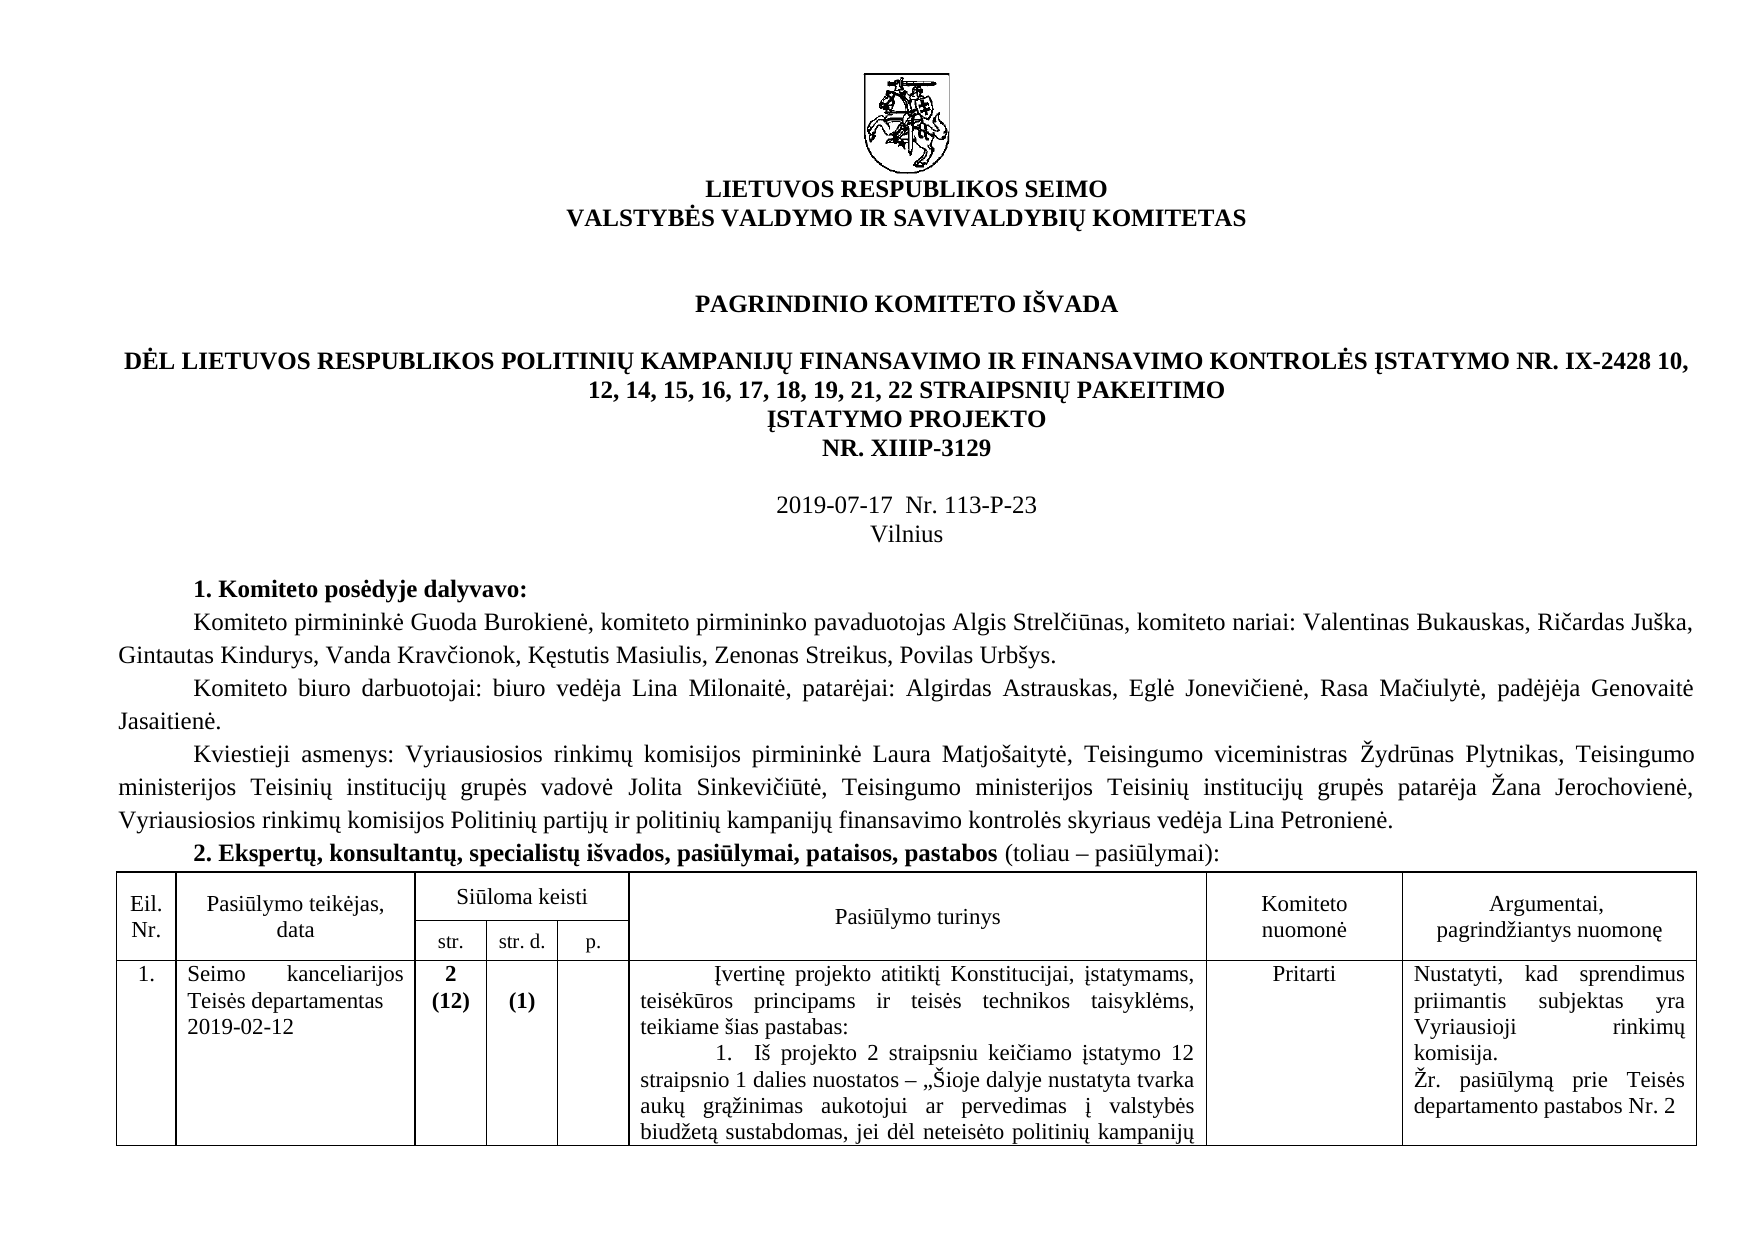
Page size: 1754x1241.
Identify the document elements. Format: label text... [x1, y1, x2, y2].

table_header Pasiūlymo turinys [630, 873, 1206, 960]
table_cell str. d. [487, 921, 557, 960]
text Kviestieji asmenys: Vyriausiosios rinkimų komisijos pirmininkė Laura Matjošaitytė, Teisingumo viceministras Žydrūnas Plytnikas, Teisingumo ministerijos Teisinių institucijų grupės vadovė Jolita Sinkevičiūtė, Teisingumo ministerijos Teisinių institucijų grupės patarėja Žana Jerochovienė, Vyriausiosios rinkimų komisijos Politinių partijų ir politinių kampanijų finansavimo kontrolės skyriaus vedėja Lina Petronienė. [118, 739, 1695, 834]
table_cell 2 (12) [416, 961, 486, 1145]
text NR. XIIIp-3129 [118, 433, 1695, 461]
table_cell [558, 961, 628, 1145]
table_cell (1) [487, 961, 557, 1145]
text Valstybės valdymo ir savivaldybių komitetas [118, 203, 1695, 231]
table_cell p. [558, 921, 628, 960]
text Komiteto biuro darbuotojai: biuro vedėja Lina Milonaitė, patarėjai: Algirdas Astrauskas, Eglė Jonevičienė, Rasa Mačiulytė, padėjėja Genovaitė Jasaitienė. [118, 673, 1695, 735]
table_header Argumentai, pagrindžiantys nuomonę [1403, 873, 1696, 960]
table_cell str. [416, 921, 486, 960]
text Komiteto pirmininkė Guoda Burokienė, komiteto pirmininko pavaduotojas Algis Strelčiūnas, komiteto nariai: Valentinas Bukauskas, Ričardas Juška, Gintautas Kindurys, Vanda Kravčionok, Kęstutis Masiulis, Zenonas Streikus, Povilas Urbšys. [118, 607, 1695, 669]
table_header Siūloma keisti [416, 873, 628, 920]
text ĮSTATYMO PROJEKTO [118, 404, 1695, 433]
text DĖL LIETUVOS RESPUBLIKOS POLITINIŲ KAMPANIJŲ FINANSAVIMO IR FINANSAVIMO KONTROLĖS ĮSTATYMO NR. IX-2428 10, 12, 14, 15, 16, 17, 18, 19, 21, 22 STRAIPSNIŲ PAKEITIMO [118, 346, 1695, 404]
text Pagrindinio komiteto IŠVADA [118, 289, 1695, 318]
table_header Komiteto nuomonė [1207, 873, 1402, 960]
text Vilnius [118, 519, 1695, 548]
table_cell Seimo kanceliarijos Teisės departamentas 2019-02-12 [177, 961, 414, 1145]
table_cell Nustatyti, kad sprendimus priimantis subjektas yra Vyriausioji rinkimų komisija. Žr. pasiūlymą prie Teisės departamento pastabos Nr. 2 [1403, 961, 1696, 1145]
text 1. Komiteto posėdyje dalyvavo: [118, 574, 1695, 603]
table_cell Pritarti [1207, 961, 1402, 1145]
text 2019-07-17 Nr. 113-P-23 [118, 490, 1695, 519]
table_cell Įvertinę projekto atitiktį Konstitucijai, įstatymams, teisėkūros principams ir teisės technikos taisyklėms, teikiame šias pastabas: 1. Iš projekto 2 straipsniu keičiamo įstatymo 12 straipsnio 1 dalies nuostatos – „Šioje dalyje nustatyta tvarka aukų grąžinimas aukotojui ar pervedimas į valstybės biudžetą sustabdomas, jei dėl neteisėto politinių kampanijų [630, 961, 1206, 1145]
table_cell 1. [117, 961, 175, 1145]
text 2. Ekspertų, konsultantų, specialistų išvados, pasiūlymai, pataisos, pastabos (toliau – pasiūlymai): [118, 838, 1695, 867]
table_header Pasiūlymo teikėjas, data [177, 873, 414, 960]
text LIETUVOS RESPUBLIKOS SEIMO [118, 174, 1695, 203]
table_header Eil. Nr. [117, 873, 175, 960]
